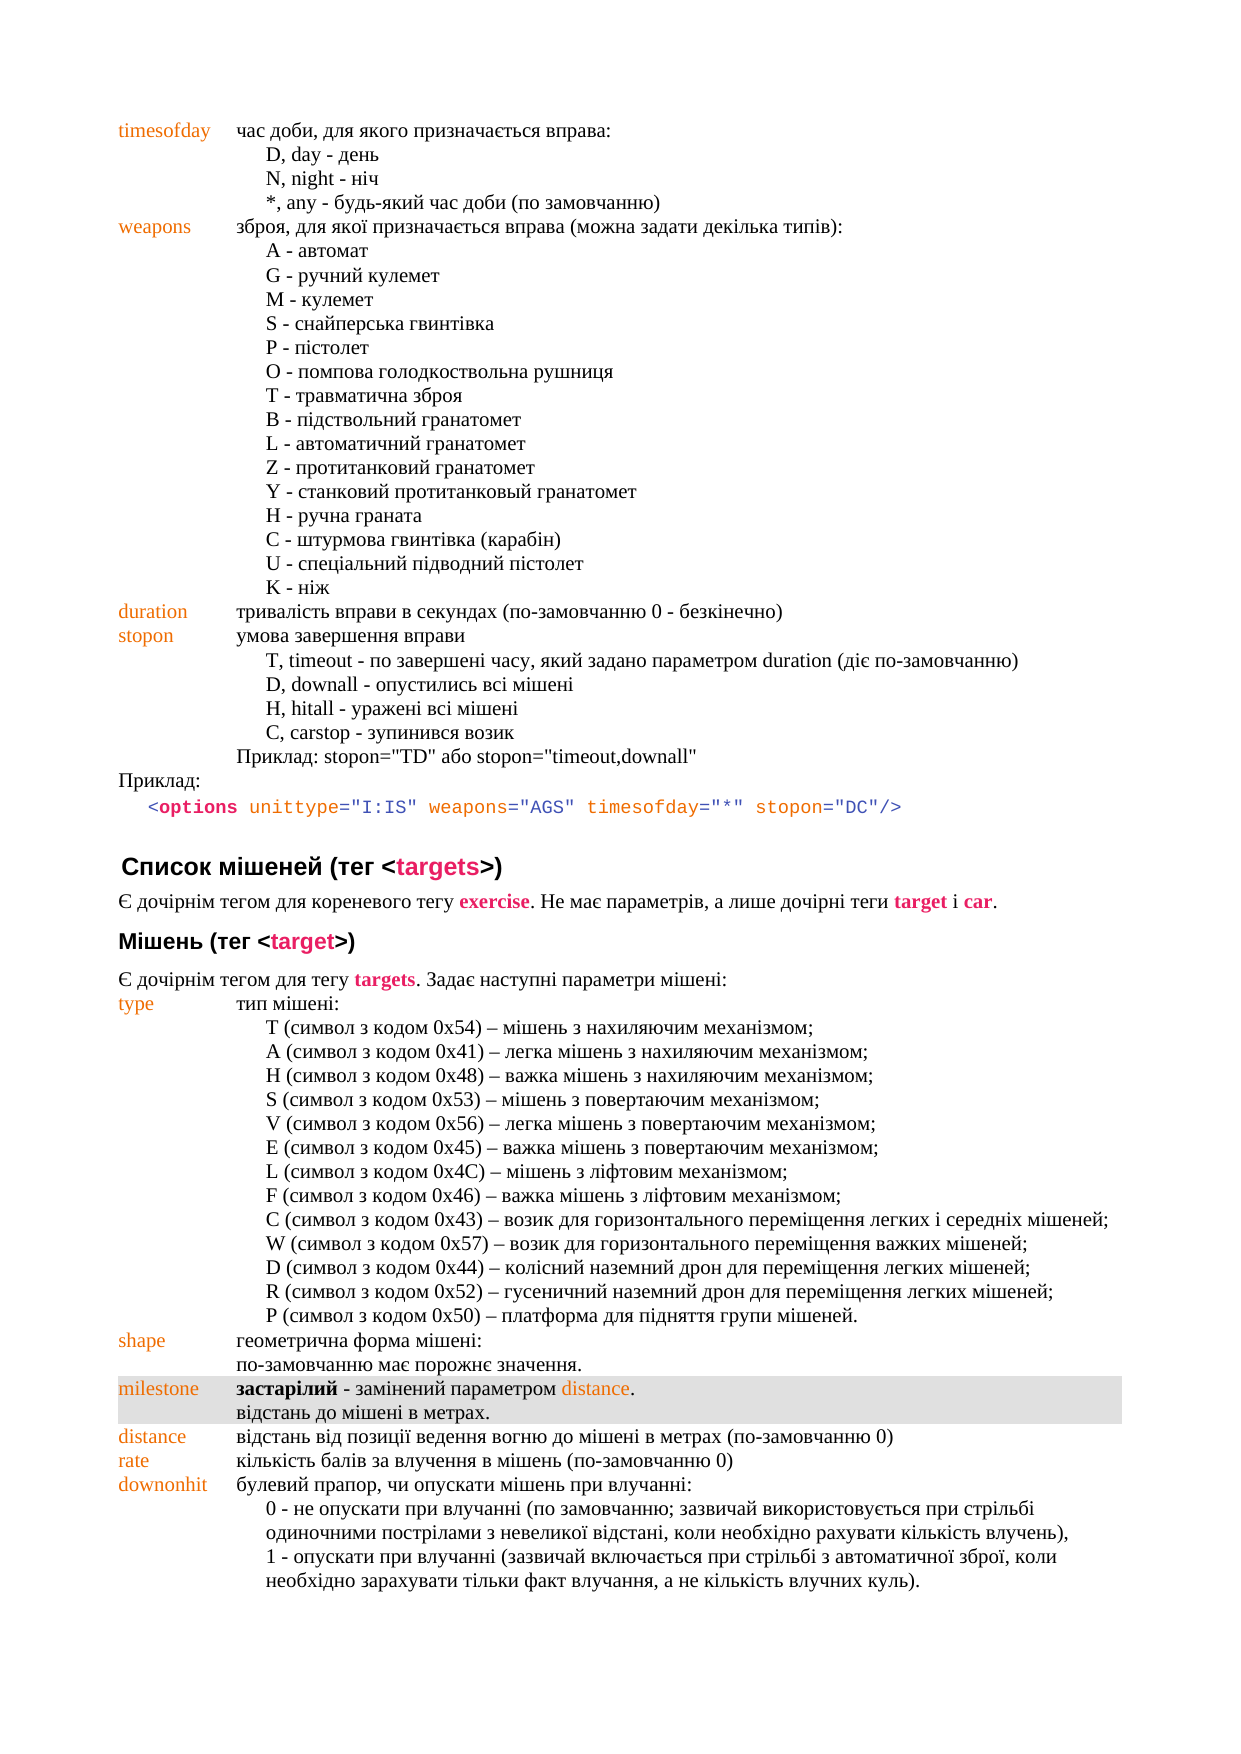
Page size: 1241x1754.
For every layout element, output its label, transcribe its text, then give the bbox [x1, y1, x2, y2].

table_cell shape [118, 1328, 236, 1376]
table_cell stopon [118, 624, 236, 768]
text Є дочірнім тегом для кореневого тегу exercise. Не має параметрів, а лише дочірні теги target і car. [118, 889, 1122, 913]
table_cell час доби, для якого призначається вправа: D, day - день N, night - ніч *, any - будь-який час доби (по замовчанню) [236, 118, 1122, 214]
table_cell rate [118, 1448, 236, 1472]
text Є дочірнім тегом для тегу targets. Задає наступні параметри мішені: [118, 967, 1122, 991]
table_cell умова завершення вправи T, timeout - по завершені часу, який задано параметром duration (діє по-замовчанню) D, downall - опустились всі мішені H, hitall - уражені всі мішені C, carstop - зупинився возик Приклад: stopon="TD" або stopon="timeout,downall" [236, 624, 1122, 768]
table_cell duration [118, 599, 236, 623]
text Приклад: [118, 768, 1122, 792]
table_cell timesofday [118, 118, 236, 214]
table_cell кількість балів за влучення в мішень (по-замовчанню 0) [236, 1448, 1122, 1472]
table_cell тривалість вправи в секундах (по-замовчанню 0 - безкінечно) [236, 599, 1122, 623]
table_cell застарілий - замінений параметром distance. відстань до мішені в метрах. [236, 1376, 1122, 1424]
table_cell weapons [118, 214, 236, 599]
subtitle Список мішеней (тег <targets>) [118, 848, 1122, 883]
table_cell відстань від позиції ведення вогню до мішені в метрах (по-замовчанню 0) [236, 1424, 1122, 1448]
table_header тип мішені: Т (символ з кодом 0x54) – мішень з нахиляючим механізмом; A (символ з кодом 0x41) – легка мішень з нахиляючим механізмом; H (символ з кодом 0x48) – важка мішень з нахиляючим механізмом; S (символ з кодом 0x53) – мішень з повертаючим механізмом; V (символ з кодом 0x56) – легка мішень з повертаючим механізмом; E (символ з кодом 0x45) – важка мішень з повертаючим механізмом; L (символ з кодом 0x4C) – мішень з ліфтовим механізмом; F (символ з кодом 0x46) – важка мішень з ліфтовим механізмом; C (символ з кодом 0x43) – возик для горизонтального переміщення легких і середніх мішеней; W (символ з кодом 0x57) – возик для горизонтального переміщення важких мішеней; D (символ з кодом 0x44) – колісний наземний дрон для переміщення легких мішеней; R (символ з кодом 0x52) – гусеничний наземний дрон для переміщення легких мішеней; P (символ з кодом 0x50) – платформа для підняття групи мішеней. [236, 991, 1122, 1327]
table_cell булевий прапор, чи опускати мішень при влучанні: 0 - не опускати при влучанні (по замовчанню; зазвичай використовується при стрільбі одиночними пострілами з невеликої відстані, коли необхідно рахувати кількість влучень), 1 - опускати при влучанні (зазвичай включається при стрільбі з автоматичної зброї, коли необхідно зарахувати тільки факт влучання, а не кількість влучних куль). [236, 1472, 1122, 1592]
table_cell milestone [118, 1376, 236, 1424]
subtitle Мішень (тег <target>) [118, 928, 1122, 954]
table_cell distance [118, 1424, 236, 1448]
table_cell downonhit [118, 1472, 236, 1592]
text <options unittype="I:IS" weapons="AGS" timesofday="*" stopon="DC"/> [148, 798, 1122, 819]
table_cell геометрична форма мішені: по-замовчанню має порожнє значення. [236, 1328, 1122, 1376]
table_header type [118, 991, 236, 1327]
table_cell зброя, для якої призначається вправа (можна задати декілька типів): A - автомат G - ручний кулемет M - кулемет S - снайперська гвинтівка P - пістолет O - помпова голодкоствольна рушниця T - травматична зброя B - підствольний гранатомет L - автоматичний гранатомет Z - протитанковий гранатомет Y - станковий протитанковый гранатомет H - ручна граната C - штурмова гвинтівка (карабін) U - спеціальний підводний пістолет K - ніж [236, 214, 1122, 599]
